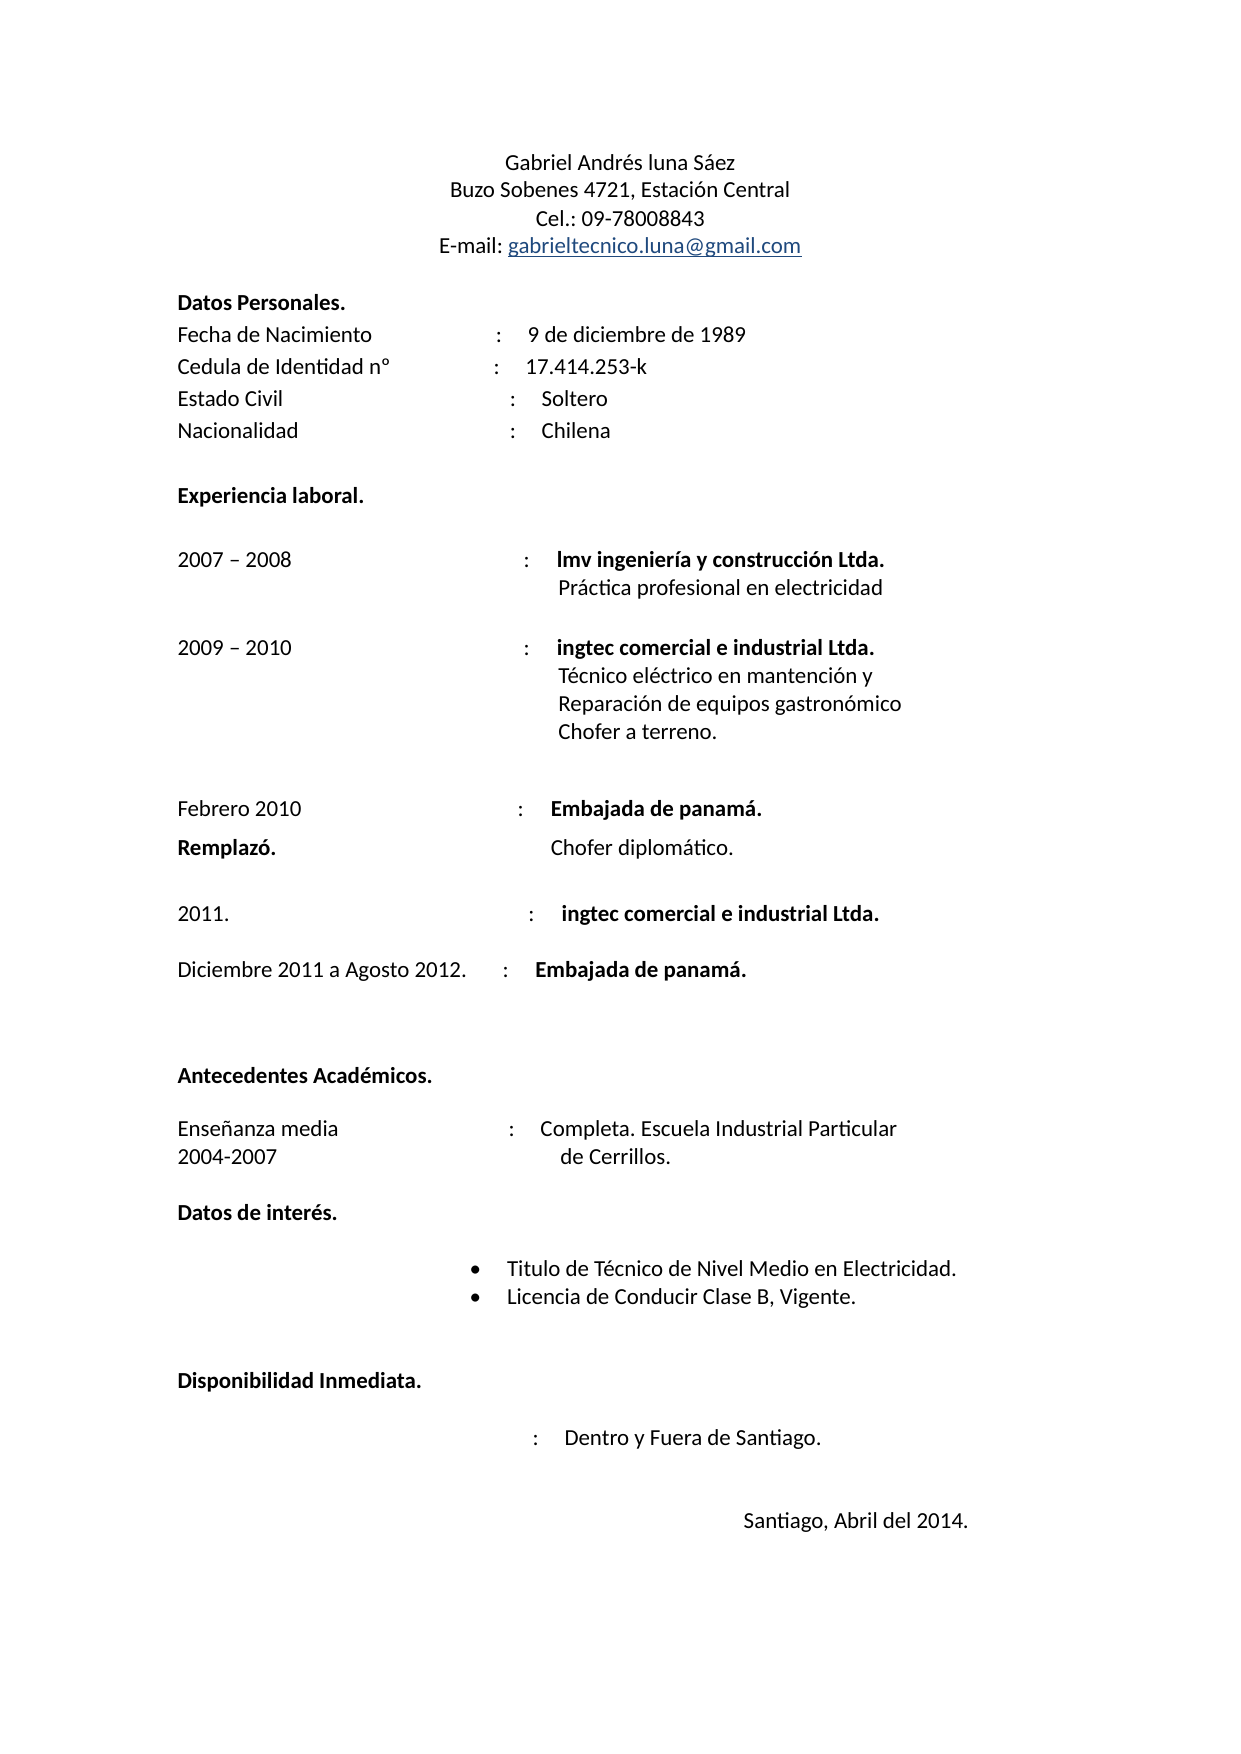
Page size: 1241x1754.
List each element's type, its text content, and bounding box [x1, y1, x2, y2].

list Titulo de Técnico de Nivel Medio en Electricidad. [469, 1254, 1063, 1282]
text Disponibilidad Inmediata. [177, 1367, 1063, 1394]
text Febrero 2010 : Embajada de panamá. [177, 794, 1063, 822]
text Reparación de equipos gastronómico [177, 689, 1063, 717]
text Cedula de Identidad nº : 17.414.253-k [177, 352, 1063, 380]
text Técnico eléctrico en mantención y [177, 661, 1063, 689]
text 2011. : ingtec comercial e industrial Ltda. [177, 899, 1063, 927]
text Enseñanza media : Completa. Escuela Industrial Particular [177, 1114, 1063, 1142]
text Datos Personales. [177, 288, 1063, 316]
text Estado Civil : Soltero [177, 384, 1063, 412]
text Gabriel Andrés luna Sáez [177, 148, 1063, 176]
text Chofer a terreno. [177, 717, 1063, 746]
text 2009 – 2010 : ingtec comercial e industrial Ltda. [177, 633, 1063, 661]
text Buzo Sobenes 4721, Estación Central [177, 176, 1063, 204]
text Remplazó. Chofer diplomático. [177, 833, 1063, 861]
text 2004-2007 de Cerrillos. [177, 1142, 1063, 1170]
text : Dentro y Fuera de Santiago. [177, 1423, 1063, 1451]
text Datos de interés. [177, 1198, 1063, 1226]
text Fecha de Nacimiento : 9 de diciembre de 1989 [177, 320, 1063, 348]
text Cel.: 09-78008843 [177, 204, 1063, 232]
text Experiencia laboral. [177, 481, 1063, 509]
text Nacionalidad : Chilena [177, 416, 1063, 444]
text Diciembre 2011 a Agosto 2012. : Embajada de panamá. [177, 955, 1063, 983]
text Práctica profesional en electricidad [177, 573, 1063, 601]
text E-mail: gabrieltecnico.luna@gmail.com [177, 232, 1063, 260]
text 2007 – 2008 : lmv ingeniería y construcción Ltda. [177, 545, 1063, 573]
text Santiago, Abril del 2014. [177, 1507, 1063, 1535]
list Licencia de Conducir Clase B, Vigente. [469, 1282, 1063, 1311]
text Antecedentes Académicos. [177, 1061, 1063, 1089]
